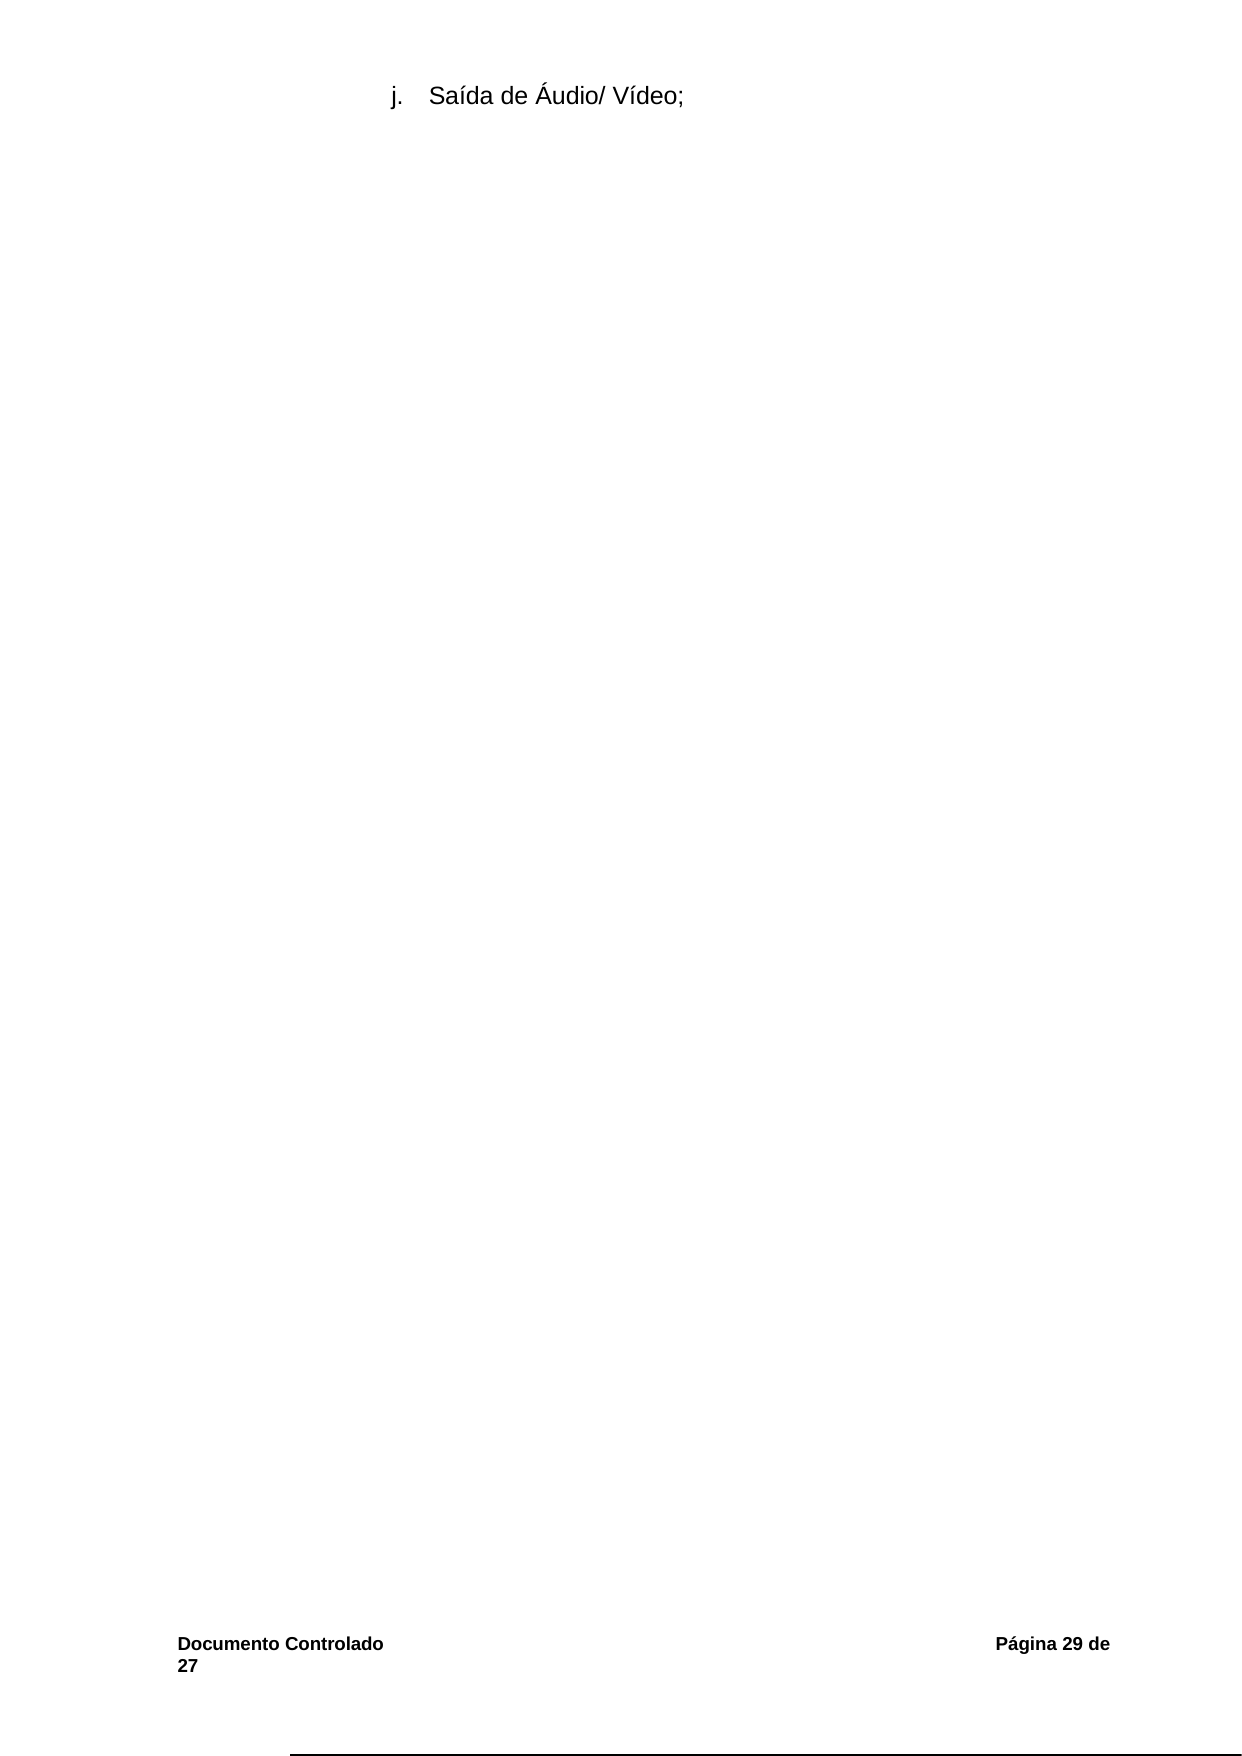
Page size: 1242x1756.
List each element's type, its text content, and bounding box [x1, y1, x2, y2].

list Saída de Áudio/ Vídeo; [391, 81, 1137, 110]
